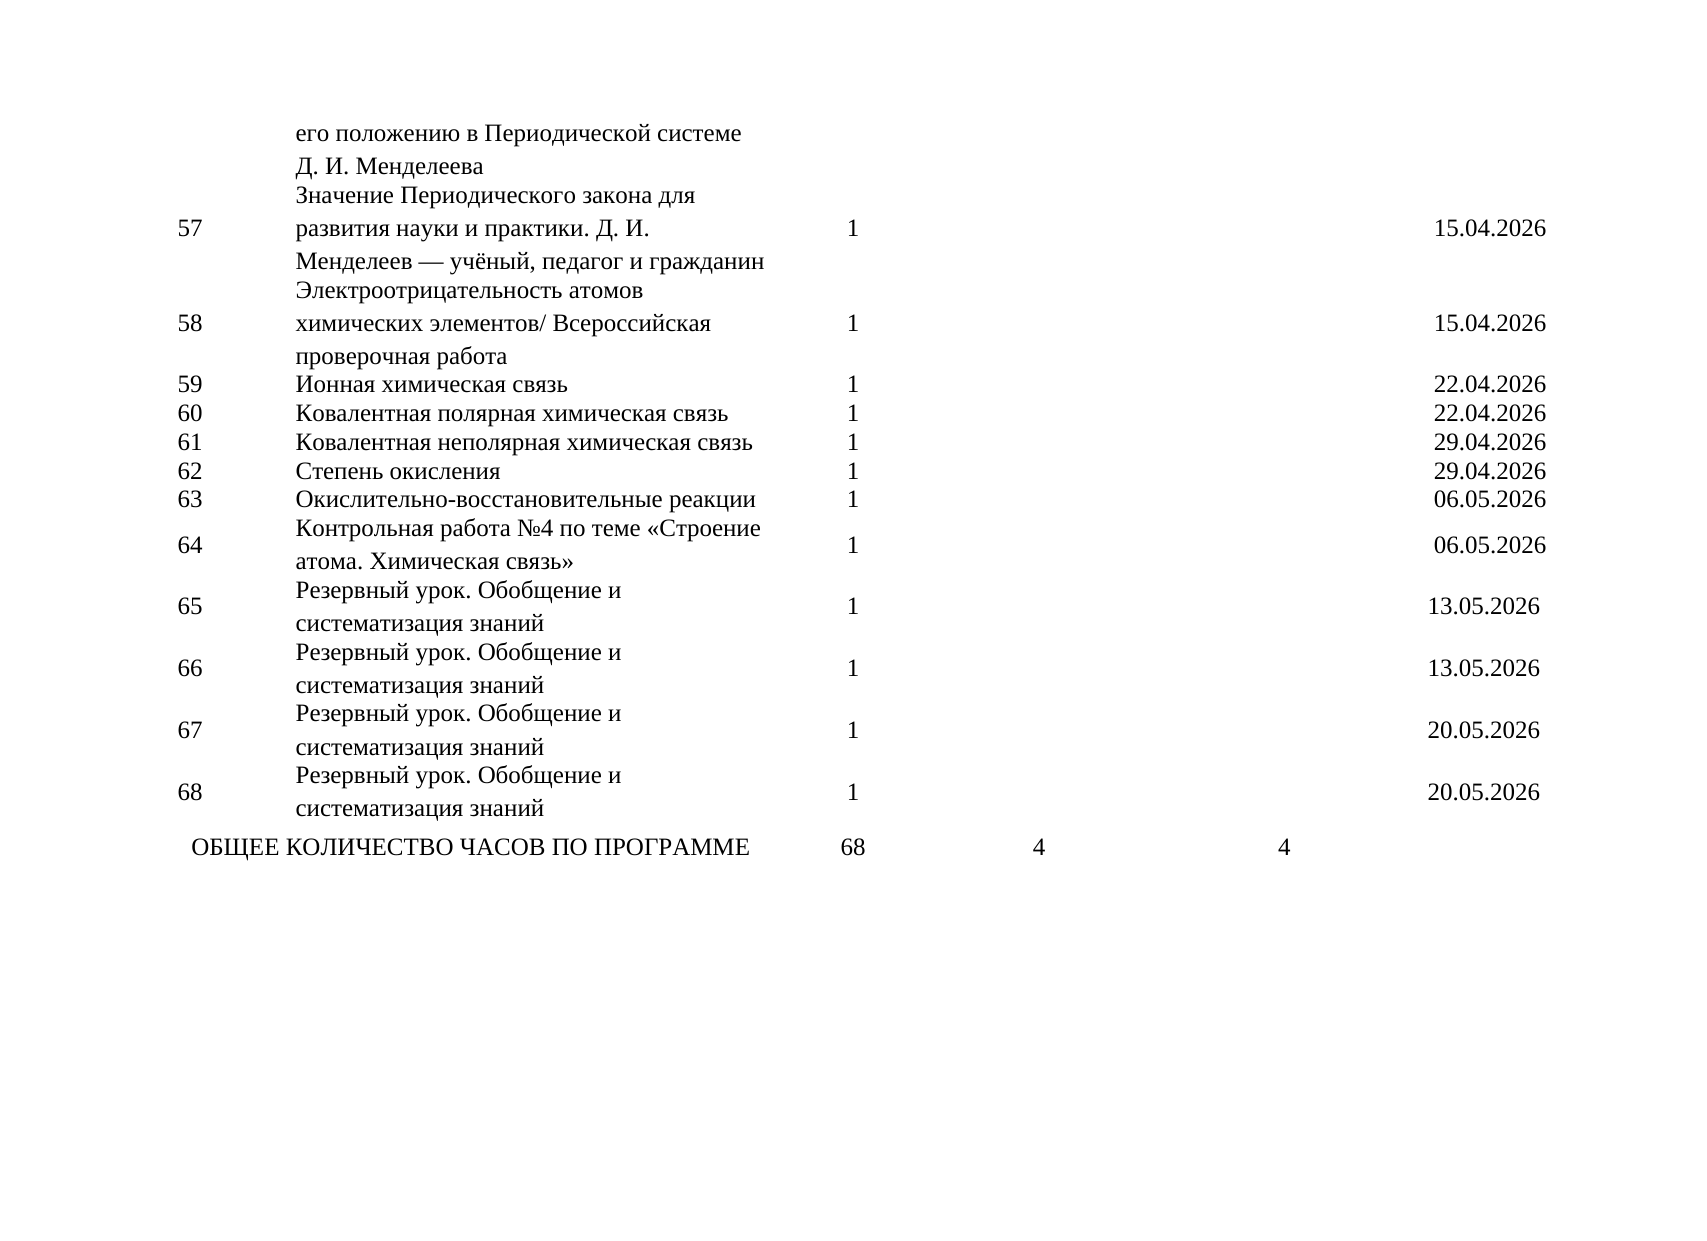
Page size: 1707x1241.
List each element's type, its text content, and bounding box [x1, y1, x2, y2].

table_cell [166, 118, 270, 180]
table_cell [911, 275, 1152, 369]
table_cell 1 [780, 275, 911, 369]
table_cell [1152, 456, 1402, 484]
table_cell 20.05.2026 [1402, 760, 1628, 822]
table_cell его положению в Периодической системе Д. И. Менделеева [270, 118, 780, 180]
table_cell [1152, 427, 1402, 456]
table_cell 1 [780, 485, 911, 513]
table_cell 22.04.2026 [1402, 370, 1628, 398]
table_cell [911, 180, 1152, 275]
table_cell [911, 485, 1152, 513]
table_cell [1152, 575, 1402, 637]
table_cell [1152, 370, 1402, 398]
table_cell 20.05.2026 [1402, 699, 1628, 760]
table_cell 57 [166, 180, 270, 275]
table_cell 58 [166, 275, 270, 369]
table_cell 64 [166, 513, 270, 575]
table_cell 1 [780, 699, 911, 760]
table_cell [1152, 699, 1402, 760]
table_cell [911, 699, 1152, 760]
table_cell [1152, 485, 1402, 513]
table_cell 1 [780, 513, 911, 575]
table_cell [911, 370, 1152, 398]
table_cell [1402, 822, 1628, 872]
table_cell 65 [166, 575, 270, 637]
table_cell 67 [166, 699, 270, 760]
table_cell Значение Периодического закона для развития науки и практики. Д. И. Менделеев — учёный, педагог и гражданин [270, 180, 780, 275]
table_cell 59 [166, 370, 270, 398]
table_cell [1402, 118, 1628, 180]
table_cell 61 [166, 427, 270, 456]
table_cell [911, 760, 1152, 822]
table_cell 1 [780, 456, 911, 484]
table_cell [1152, 118, 1402, 180]
table_cell Резервный урок. Обобщение и систематизация знаний [270, 699, 780, 760]
table_cell ОБЩЕЕ КОЛИЧЕСТВО ЧАСОВ ПО ПРОГРАММЕ [166, 822, 780, 872]
table_cell Степень окисления [270, 456, 780, 484]
table_cell Окислительно-восстановительные реакции [270, 485, 780, 513]
table_cell 66 [166, 637, 270, 698]
table_cell 1 [780, 180, 911, 275]
table_cell 06.05.2026 [1402, 513, 1628, 575]
table_cell 4 [1152, 822, 1402, 872]
table_cell Резервный урок. Обобщение и систематизация знаний [270, 637, 780, 698]
table_cell Ионная химическая связь [270, 370, 780, 398]
table_cell Электроотрицательность атомов химических элементов/ Всероссийская проверочная работа [270, 275, 780, 369]
table_cell 4 [911, 822, 1152, 872]
table_cell [1152, 398, 1402, 427]
table_cell [1152, 180, 1402, 275]
table_cell Ковалентная неполярная химическая связь [270, 427, 780, 456]
table_cell 62 [166, 456, 270, 484]
table_cell 06.05.2026 [1402, 485, 1628, 513]
table_cell 1 [780, 760, 911, 822]
table_cell Ковалентная полярная химическая связь [270, 398, 780, 427]
table_cell [911, 513, 1152, 575]
table_cell 13.05.2026 [1402, 637, 1628, 698]
table_cell Резервный урок. Обобщение и систематизация знаний [270, 760, 780, 822]
table_cell [1152, 513, 1402, 575]
table_cell 13.05.2026 [1402, 575, 1628, 637]
table_cell 1 [780, 575, 911, 637]
table_cell [1152, 637, 1402, 698]
table_cell 15.04.2026 [1402, 275, 1628, 369]
table_cell 63 [166, 485, 270, 513]
table_cell [911, 637, 1152, 698]
table_cell 1 [780, 427, 911, 456]
table_cell [911, 118, 1152, 180]
table_cell 68 [780, 822, 911, 872]
table_cell 1 [780, 370, 911, 398]
table_cell [911, 398, 1152, 427]
table_cell [911, 427, 1152, 456]
table_cell [780, 118, 911, 180]
table_cell 29.04.2026 [1402, 427, 1628, 456]
table_cell Контрольная работа №4 по теме «Строение атома. Химическая связь» [270, 513, 780, 575]
table_cell Резервный урок. Обобщение и систематизация знаний [270, 575, 780, 637]
table_cell 60 [166, 398, 270, 427]
table_cell [1152, 275, 1402, 369]
table_cell 1 [780, 398, 911, 427]
table_cell 29.04.2026 [1402, 456, 1628, 484]
table_cell 15.04.2026 [1402, 180, 1628, 275]
table_cell [1152, 760, 1402, 822]
table_cell [911, 575, 1152, 637]
table_cell 68 [166, 760, 270, 822]
table_cell 22.04.2026 [1402, 398, 1628, 427]
table_cell 1 [780, 637, 911, 698]
table_cell [911, 456, 1152, 484]
